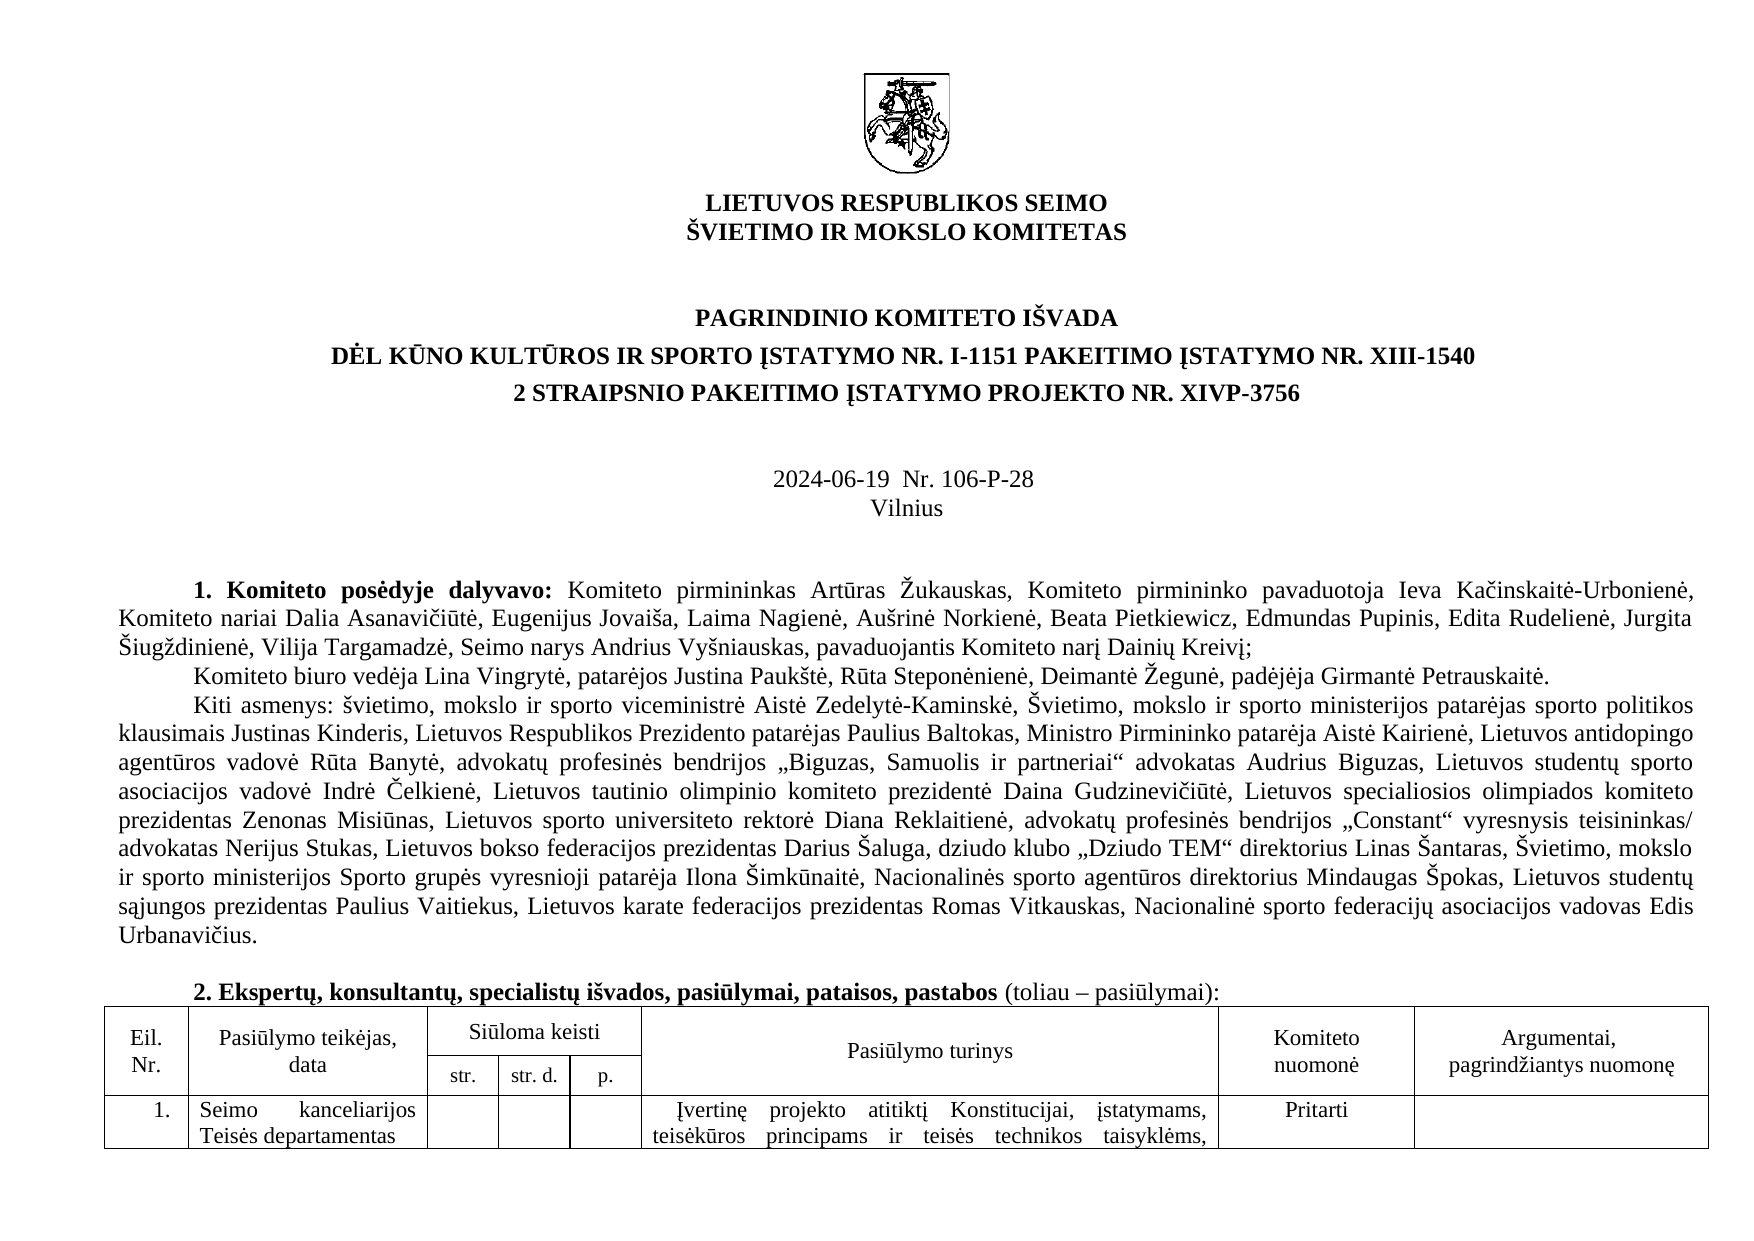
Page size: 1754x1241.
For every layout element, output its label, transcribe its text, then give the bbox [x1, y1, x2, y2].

table_header Siūloma keisti [428, 1007, 641, 1055]
text 2024-06-19 Nr. 106-P-28 [118, 464, 1695, 493]
subtitle PAGRINDINIO KOMITETO IŠVADA [118, 303, 1695, 332]
table_header Eil. Nr. [105, 1007, 188, 1094]
table_cell p. [571, 1056, 641, 1094]
text LIETUVOS RESPUBLIKOS SEIMO [118, 188, 1695, 217]
text 1. Komiteto posėdyje dalyvavo: Komiteto pirmininkas Artūras Žukauskas, Komiteto pirmininko pavaduotoja Ieva Kačinskaitė-Urbonienė, Komiteto nariai Dalia Asanavičiūtė, Eugenijus Jovaiša, Laima Nagienė, Aušrinė Norkienė, Beata Pietkiewicz, Edmundas Pupinis, Edita Rudelienė, Jurgita Šiugždinienė, Vilija Targamadzė, Seimo narys Andrius Vyšniauskas, pavaduojantis Komiteto narį Dainių Kreivį; [118, 575, 1695, 661]
table_cell Seimo kanceliarijos Teisės departamentas [189, 1096, 427, 1148]
table_cell str. [428, 1056, 498, 1094]
table_cell str. d. [499, 1056, 569, 1094]
table_cell [499, 1096, 569, 1148]
table_cell Pritarti [1219, 1096, 1414, 1148]
text Komiteto biuro vedėja Lina Vingrytė, patarėjos Justina Paukštė, Rūta Steponėnienė, Deimantė Žegunė, padėjėja Girmantė Petrauskaitė. [118, 661, 1695, 690]
table_header Komiteto nuomonė [1219, 1007, 1414, 1094]
text DĖL Kūno kultūros ir sporto įstatymo Nr. I-1151 pakeitimo įstatymo Nr. XIII-1540 [118, 332, 1695, 369]
text Kiti asmenys: švietimo, mokslo ir sporto viceministrė Aistė Zedelytė-Kaminskė, Švietimo, mokslo ir sporto ministerijos patarėjas sporto politikos klausimais Justinas Kinderis, Lietuvos Respublikos Prezidento patarėjas Paulius Baltokas, Ministro Pirmininko patarėja Aistė Kairienė, Lietuvos antidopingo agentūros vadovė Rūta Banytė, advokatų profesinės bendrijos „Biguzas, Samuolis ir partneriai“ advokatas Audrius Biguzas, Lietuvos studentų sporto asociacijos vadovė Indrė Čelkienė, Lietuvos tautinio olimpinio komiteto prezidentė Daina Gudzinevičiūtė, Lietuvos specialiosios olimpiados komiteto prezidentas Zenonas Misiūnas, Lietuvos sporto universiteto rektorė Diana Reklaitienė, advokatų profesinės bendrijos „Constant“ vyresnysis teisininkas/ advokatas Nerijus Stukas, Lietuvos bokso federacijos prezidentas Darius Šaluga, dziudo klubo „Dziudo TEM“ direktorius Linas Šantaras, Švietimo, mokslo ir sporto ministerijos Sporto grupės vyresnioji patarėja Ilona Šimkūnaitė, Nacionalinės sporto agentūros direktorius Mindaugas Špokas, Lietuvos studentų sąjungos prezidentas Paulius Vaitiekus, Lietuvos karate federacijos prezidentas Romas Vitkauskas, Nacionalinė sporto federacijų asociacijos vadovas Edis Urbanavičius. [118, 690, 1695, 948]
text 2 straipsnio pakeitimo įstatymo projekto Nr. XIVP-3756 [118, 369, 1695, 407]
table_header Pasiūlymo teikėjas, data [189, 1007, 427, 1094]
table_cell [571, 1096, 641, 1148]
table_header Pasiūlymo turinys [642, 1007, 1218, 1094]
table_cell [428, 1096, 498, 1148]
table_cell Įvertinę projekto atitiktį Konstitucijai, įstatymams, teisėkūros principams ir teisės technikos taisyklėms, [642, 1096, 1218, 1148]
text Vilnius [118, 493, 1695, 522]
text švietimo ir mokslo komitetas [118, 217, 1695, 246]
subtitle 2. Ekspertų, konsultantų, specialistų išvados, pasiūlymai, pataisos, pastabos (toliau – pasiūlymai): [118, 977, 1695, 1006]
table_header Argumentai, pagrindžiantys nuomonę [1415, 1007, 1708, 1094]
table_cell [105, 1096, 188, 1148]
table_cell [1415, 1096, 1708, 1148]
